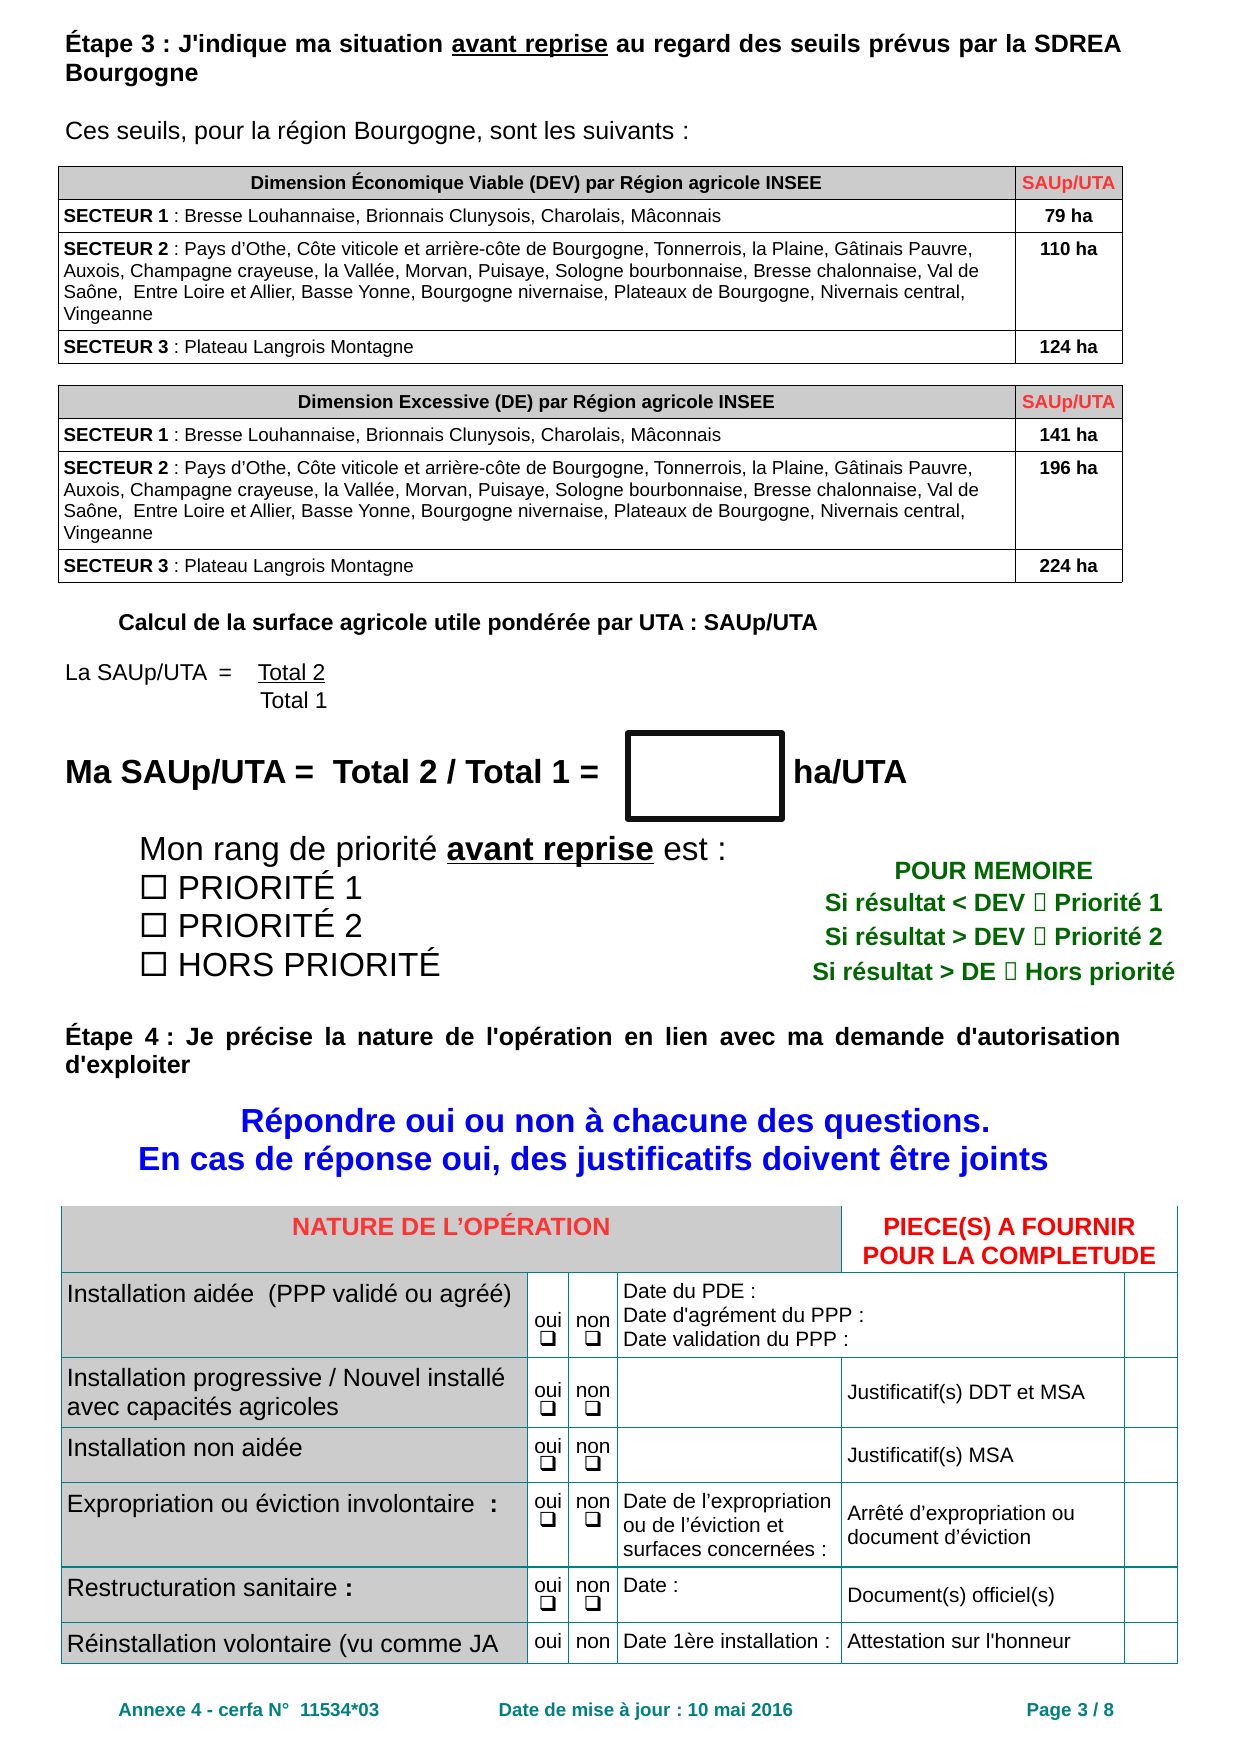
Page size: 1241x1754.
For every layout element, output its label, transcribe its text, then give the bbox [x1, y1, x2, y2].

table_cell Arrêté d’expropriation ou document d’éviction [842, 1483, 1124, 1566]
table_cell Document(s) officiel(s) [842, 1568, 1124, 1622]
table_cell SECTEUR 2 : Pays d’Othe, Côte viticole et arrière-côte de Bourgogne, Tonnerrois, la Plaine, Gâtinais Pauvre, Auxois, Champagne crayeuse, la Vallée, Morvan, Puisaye, Sologne bourbonnaise, Bresse chalonnaise, Val de Saône, Entre Loire et Allier, Basse Yonne, Bourgogne nivernaise, Plateaux de Bourgogne, Nivernais central, Vingeanne [59, 452, 1015, 549]
table_cell non  [569, 1273, 617, 1357]
table_cell Installation aidée (PPP validé ou agréé) [62, 1273, 527, 1357]
table_cell non  [569, 1568, 617, 1622]
table_cell 124 ha [1016, 331, 1122, 363]
table_header NATURE DE L’OPÉRATION [62, 1206, 841, 1272]
table_cell [1125, 1358, 1177, 1427]
table_cell SECTEUR 2 : Pays d’Othe, Côte viticole et arrière-côte de Bourgogne, Tonnerrois, la Plaine, Gâtinais Pauvre, Auxois, Champagne crayeuse, la Vallée, Morvan, Puisaye, Sologne bourbonnaise, Bresse chalonnaise, Val de Saône, Entre Loire et Allier, Basse Yonne, Bourgogne nivernaise, Plateaux de Bourgogne, Nivernais central, Vingeanne [59, 233, 1015, 330]
table_cell SECTEUR 3 : Plateau Langrois Montagne [59, 550, 1015, 582]
table_cell Date de l’expropriation ou de l’éviction et surfaces concernées : [618, 1483, 841, 1566]
table_cell [1125, 1428, 1177, 1482]
text  HORS PRIORITÉ [65, 945, 1122, 983]
table_cell oui [528, 1623, 568, 1663]
table_cell SECTEUR 3 : Plateau Langrois Montagne [59, 331, 1015, 363]
table_cell 196 ha [1016, 452, 1122, 549]
text Répondre oui ou non à chacune des questions. [118, 1101, 1122, 1139]
text Mon rang de priorité avant reprise est : [65, 829, 1122, 868]
table_header SAUp/UTA [1016, 167, 1122, 199]
table_cell 110 ha [1016, 233, 1122, 330]
table_cell Date : [618, 1568, 841, 1622]
text  PRIORITÉ 1 [65, 868, 1122, 906]
table_cell [618, 1358, 841, 1427]
table_header Dimension Économique Viable (DEV) par Région agricole INSEE [59, 167, 1015, 199]
table_cell non [569, 1623, 617, 1663]
table_cell SECTEUR 1 : Bresse Louhannaise, Brionnais Clunysois, Charolais, Mâconnais [59, 419, 1015, 451]
table_cell Installation non aidée [62, 1428, 527, 1482]
text Total 1 [65, 685, 1122, 714]
table_cell Restructuration sanitaire : [62, 1568, 527, 1622]
table_cell [1125, 1568, 1177, 1622]
text ha/UTA [785, 752, 1122, 791]
table_cell [1125, 1623, 1177, 1663]
text Calcul de la surface agricole utile pondérée par UTA : SAUp/UTA [118, 608, 1122, 635]
table_cell Date du PDE : Date d'agrément du PPP : Date validation du PPP : [618, 1273, 1124, 1357]
text Ces seuils, pour la région Bourgogne, sont les suivants : [65, 116, 1122, 144]
table_cell non  [569, 1428, 617, 1482]
table_cell Justificatif(s) DDT et MSA [842, 1358, 1124, 1427]
table_cell non  [569, 1358, 617, 1427]
text Étape 4 : Je précise la nature de l'opération en lien avec ma demande d'autorisation d'exploiter [65, 1022, 1122, 1079]
table_cell 141 ha [1016, 419, 1122, 451]
table_cell oui  [528, 1483, 568, 1566]
table_header SAUp/UTA [1016, 386, 1122, 418]
table_cell oui  [528, 1273, 568, 1357]
table_header Dimension Excessive (DE) par Région agricole INSEE [59, 386, 1015, 418]
text Étape 3 : J'indique ma situation avant reprise au regard des seuils prévus par la SDREA Bourgogne [65, 29, 1122, 87]
text Ma SAUp/UTA = Total 2 / Total 1 = [65, 752, 625, 791]
text La SAUp/UTA = Total 2 [65, 659, 1122, 685]
table_cell oui  [528, 1428, 568, 1482]
table_cell non  [569, 1483, 617, 1566]
table_cell Expropriation ou éviction involontaire : [62, 1483, 527, 1566]
table_cell Date 1ère installation : [618, 1623, 841, 1663]
table_cell SECTEUR 1 : Bresse Louhannaise, Brionnais Clunysois, Charolais, Mâconnais [59, 200, 1015, 232]
table_cell Justificatif(s) MSA [842, 1428, 1124, 1482]
table_cell oui  [528, 1568, 568, 1622]
table_cell Réinstallation volontaire (vu comme JA [62, 1623, 527, 1663]
table_cell 79 ha [1016, 200, 1122, 232]
table_cell Installation progressive / Nouvel installé avec capacités agricoles [62, 1358, 527, 1427]
table_cell [1125, 1273, 1177, 1357]
table_cell Attestation sur l'honneur [842, 1623, 1124, 1663]
table_cell oui  [528, 1358, 568, 1427]
table_cell [1125, 1483, 1177, 1566]
table_header PIECE(S) A FOURNIR POUR LA COMPLETUDE [842, 1206, 1177, 1272]
text  PRIORITÉ 2 [65, 906, 1122, 945]
text En cas de réponse oui, des justificatifs doivent être joints [65, 1139, 1122, 1178]
table_cell 224 ha [1016, 550, 1122, 582]
table_cell [618, 1428, 841, 1482]
